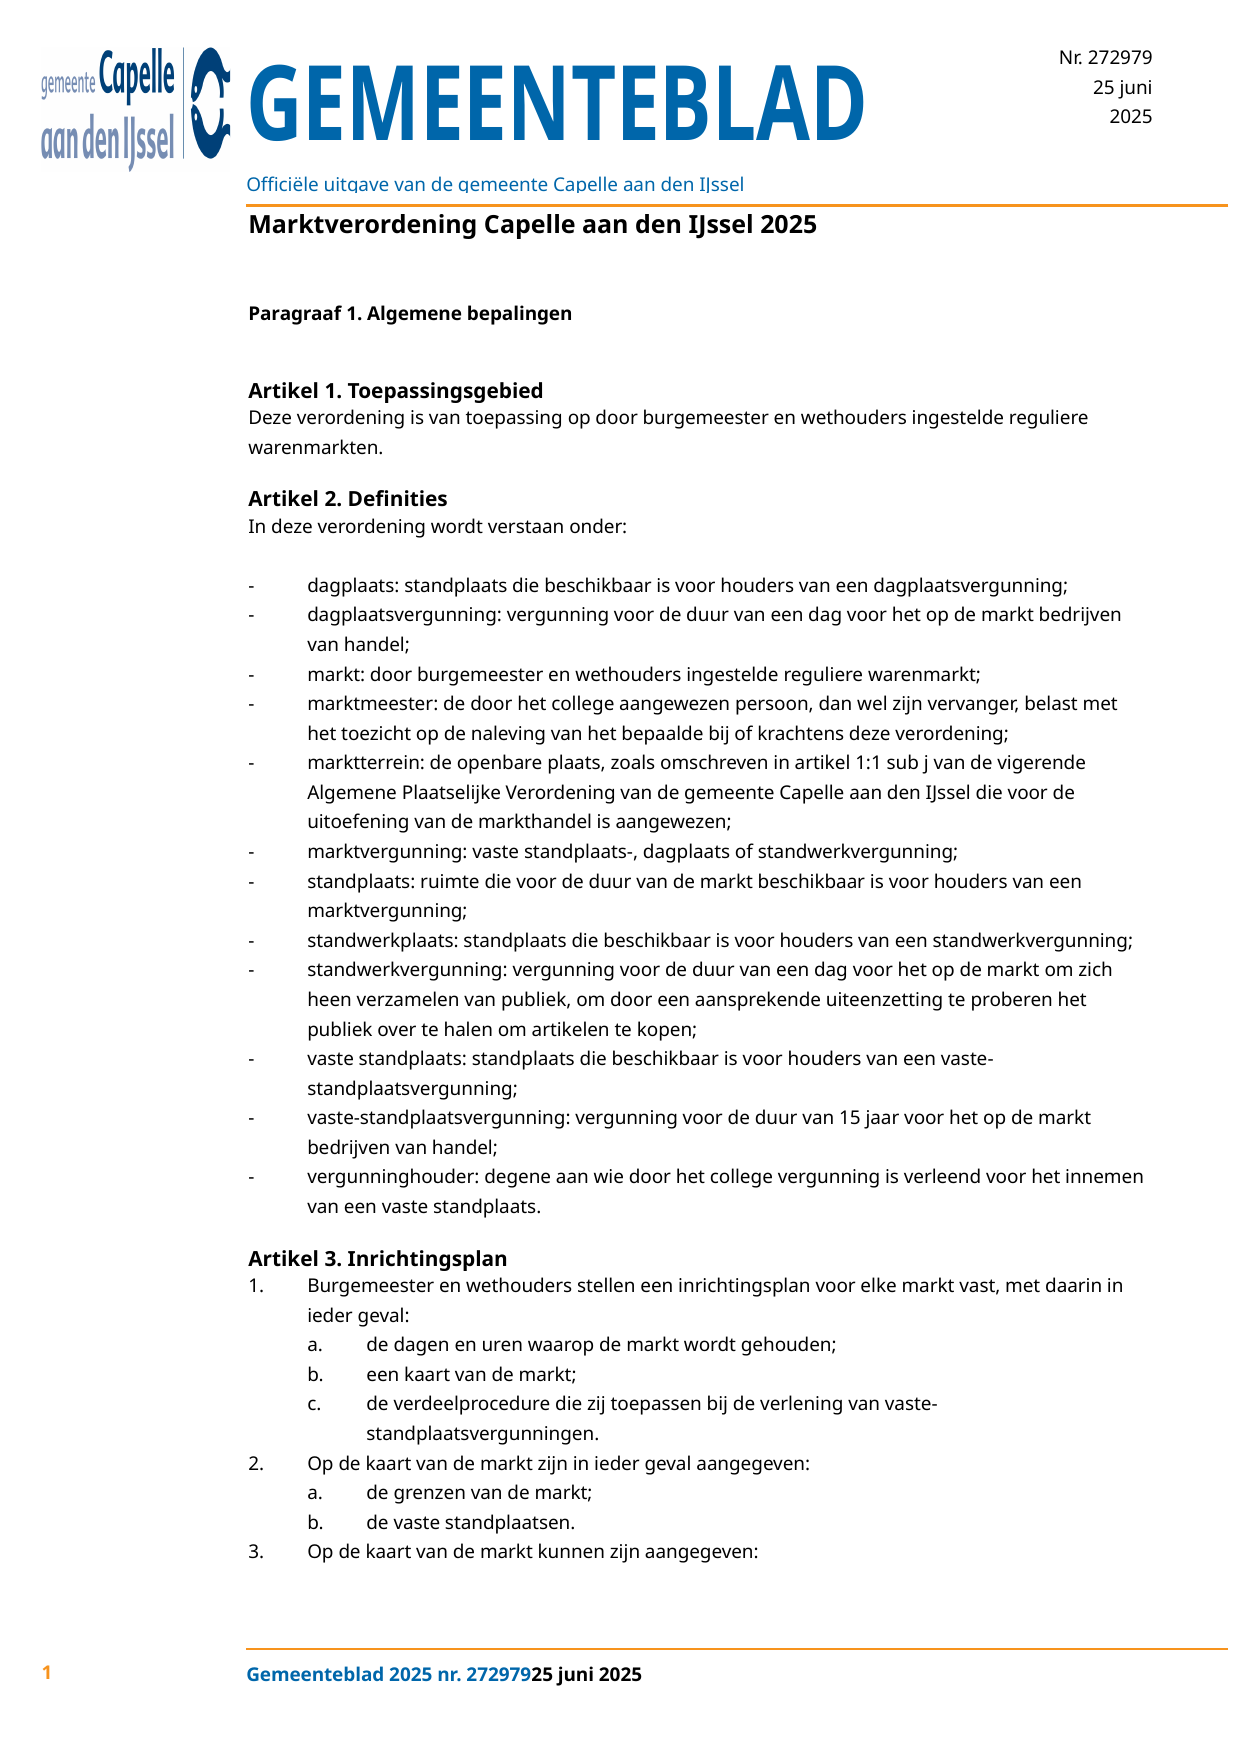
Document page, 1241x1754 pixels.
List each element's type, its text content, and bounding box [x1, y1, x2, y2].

list Op de kaart van de markt kunnen zijn aangegeven: [248, 1538, 1152, 1564]
list Burgemeester en wethouders stellen een inrichtingsplan voor elke markt vast, met daarin in ieder geval: [248, 1272, 1152, 1327]
text Deze verordening is van toepassing op door burgemeester en wethouders ingestelde reguliere warenmarkten. [248, 404, 1152, 460]
list een kaart van de markt; [307, 1361, 1152, 1387]
list Op de kaart van de markt zijn in ieder geval aangegeven: [248, 1450, 1152, 1475]
list dagplaats: standplaats die beschikbaar is voor houders van een dagplaatsvergunning; [248, 572, 1152, 598]
list standwerkplaats: standplaats die beschikbaar is voor houders van een standwerkvergunning; [248, 927, 1152, 953]
text Artikel 1. Toepassingsgebied [248, 376, 1152, 404]
list markt: door burgemeester en wethouders ingestelde reguliere warenmarkt; [248, 661, 1152, 687]
text Artikel 3. Inrichtingsplan [248, 1244, 1152, 1272]
list de verdeelprocedure die zij toepassen bij de verlening van vaste-standplaatsvergunningen. [307, 1391, 1152, 1446]
text In deze verordening wordt verstaan onder: [248, 513, 1152, 539]
picture [41, 47, 231, 172]
list marktvergunning: vaste standplaats-, dagplaats of standwerkvergunning; [248, 838, 1152, 864]
text Artikel 2. Definities [248, 484, 1152, 513]
list marktterrein: de openbare plaats, zoals omschreven in artikel 1:1 sub j van de vigerende Algemene Plaatselijke Verordening van de gemeente Capelle aan den IJssel die voor de uitoefening van de markthandel is aangewezen; [248, 749, 1152, 834]
list standwerkvergunning: vergunning voor de duur van een dag voor het op de markt om zich heen verzamelen van publiek, om door een aansprekende uiteenzetting te proberen het publiek over te halen om artikelen te kopen; [248, 957, 1152, 1042]
text Paragraaf 1. Algemene bepalingen [248, 300, 1152, 326]
list vergunninghouder: degene aan wie door het college vergunning is verleend voor het innemen van een vaste standplaats. [248, 1164, 1152, 1219]
list vaste standplaats: standplaats die beschikbaar is voor houders van een vaste- standplaatsvergunning; [248, 1045, 1152, 1101]
list standplaats: ruimte die voor de duur van de markt beschikbaar is voor houders van een marktvergunning; [248, 868, 1152, 923]
list vaste-standplaatsvergunning: vergunning voor de duur van 15 jaar voor het op de markt bedrijven van handel; [248, 1104, 1152, 1160]
list de grenzen van de markt; [307, 1479, 1152, 1505]
list marktmeester: de door het college aangewezen persoon, dan wel zijn vervanger, belast met het toezicht op de naleving van het bepaalde bij of krachtens deze verordening; [248, 690, 1152, 746]
list de dagen en uren waarop de markt wordt gehouden; [307, 1331, 1152, 1357]
text Marktverordening Capelle aan den IJssel 2025 [248, 207, 1152, 241]
list de vaste standplaatsen. [307, 1509, 1152, 1534]
list dagplaatsvergunning: vergunning voor de duur van een dag voor het op de markt bedrijven van handel; [248, 602, 1152, 657]
